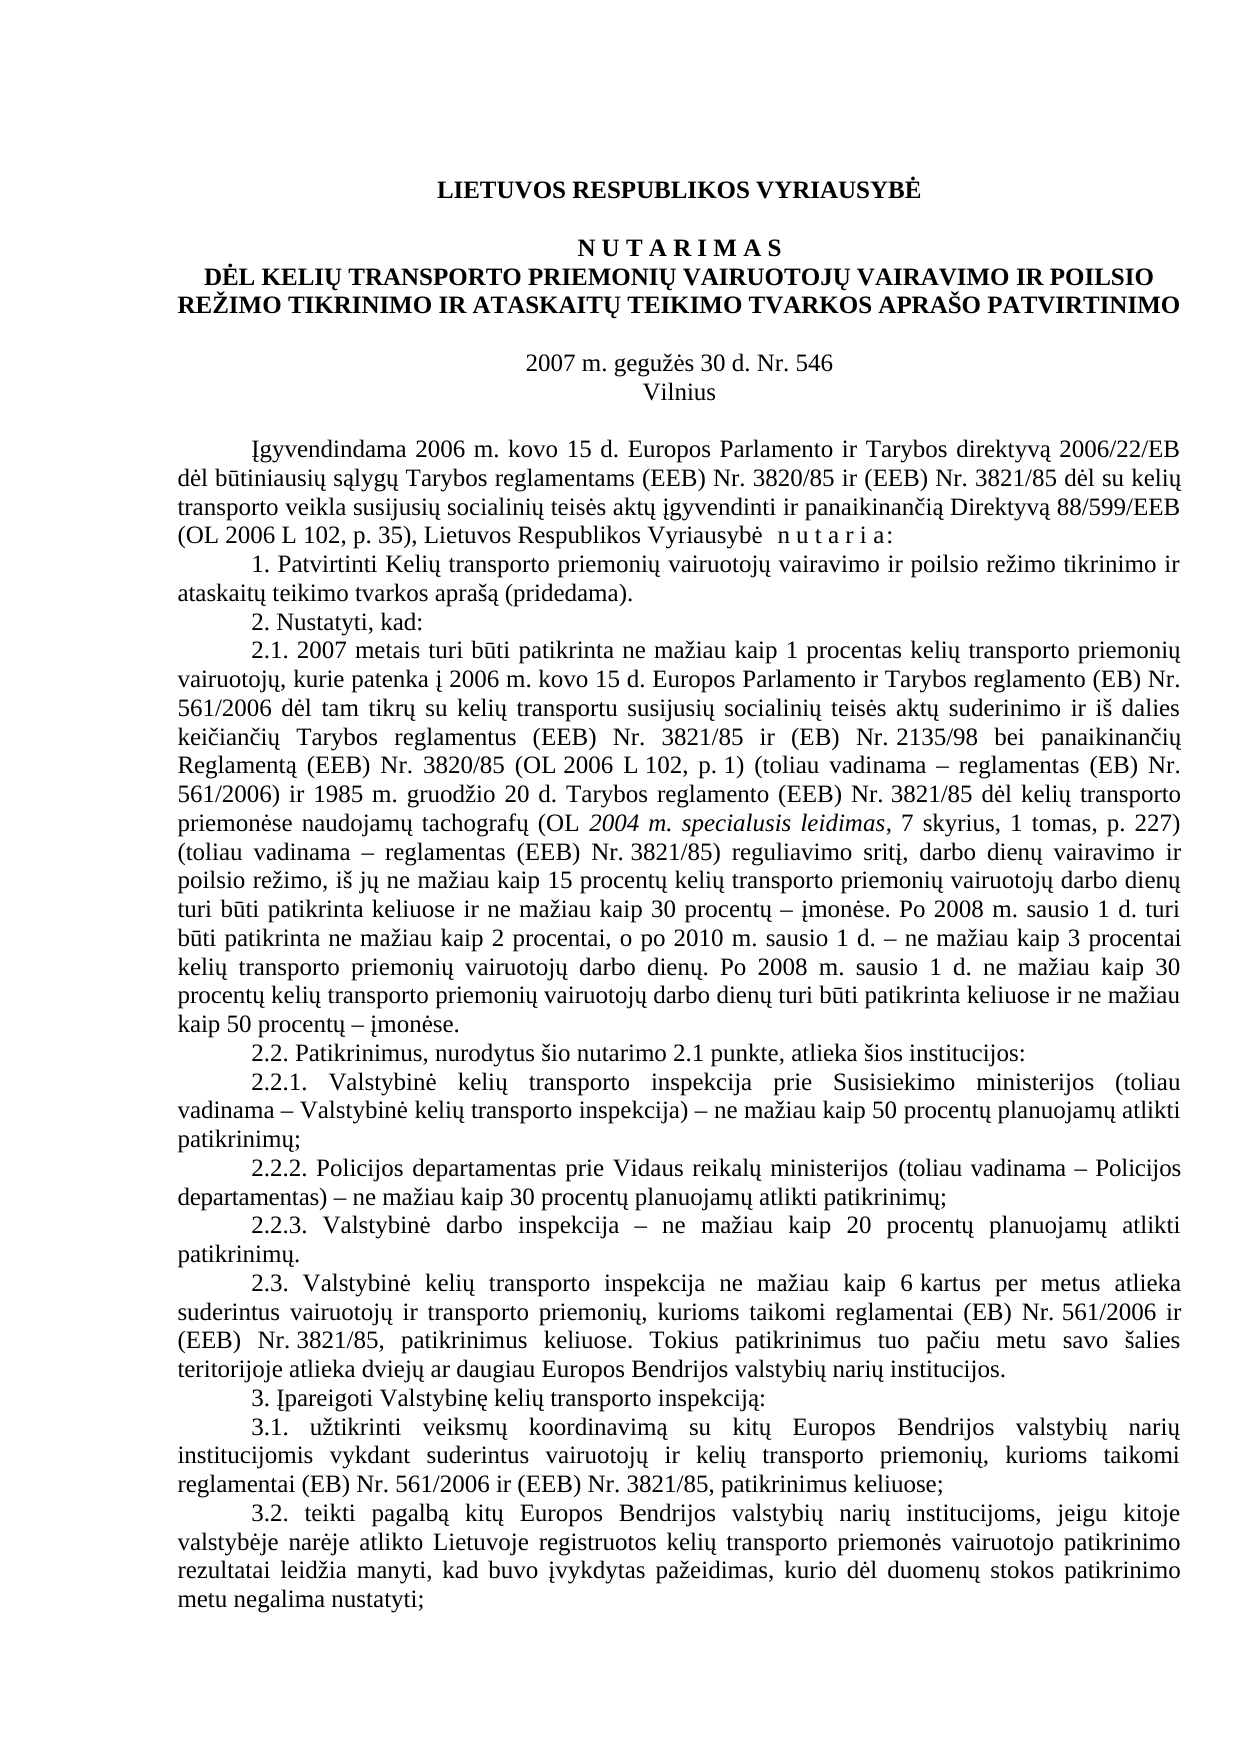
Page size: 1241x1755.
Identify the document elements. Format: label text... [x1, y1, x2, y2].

text Vilnius [177, 377, 1181, 406]
text 2007 m. gegužės 30 d. Nr. 546 [177, 348, 1181, 377]
text 2. Nustatyti, kad: [177, 607, 1181, 636]
text N U T A R I M A S [177, 233, 1181, 262]
text 2.1. 2007 metais turi būti patikrinta ne mažiau kaip 1 procentas kelių transporto priemonių vairuotojų, kurie patenka į 2006 m. kovo 15 d. Europos Parlamento ir Tarybos reglamento (EB) Nr. 561/2006 dėl tam tikrų su kelių transportu susijusių socialinių teisės aktų suderinimo ir iš dalies keičiančių Tarybos reglamentus (EEB) Nr. 3821/85 ir (EB) Nr. 2135/98 bei panaikinančių Reglamentą (EEB) Nr. 3820/85 (OL 2006 L 102, p. 1) (toliau vadinama – reglamentas (EB) Nr. 561/2006) ir 1985 m. gruodžio 20 d. Tarybos reglamento (EEB) Nr. 3821/85 dėl kelių transporto priemonėse naudojamų tachografų (OL 2004 m. specialusis leidimas, 7 skyrius, 1 tomas, p. 227) (toliau vadinama – reglamentas (EEB) Nr. 3821/85) reguliavimo sritį, darbo dienų vairavimo ir poilsio režimo, iš jų ne mažiau kaip 15 procentų kelių transporto priemonių vairuotojų darbo dienų turi būti patikrinta keliuose ir ne mažiau kaip 30 procentų – įmonėse. Po 2008 m. sausio 1 d. turi būti patikrinta ne mažiau kaip 2 procentai, o po 2010 m. sausio 1 d. – ne mažiau kaip 3 procentai kelių transporto priemonių vairuotojų darbo dienų. Po 2008 m. sausio 1 d. ne mažiau kaip 30 procentų kelių transporto priemonių vairuotojų darbo dienų turi būti patikrinta keliuose ir ne mažiau kaip 50 procentų – įmonėse. [177, 636, 1181, 1038]
text DĖL KELIŲ TRANSPORTO PRIEMONIŲ VAIRUOTOJŲ VAIRAVIMO IR POILSIO REŽIMO TIKRINIMO IR ATASKAITŲ TEIKIMO TVARKOS APRAŠO PATVIRTINIMO [177, 262, 1181, 319]
text 2.2.1. Valstybinė kelių transporto inspekcija prie Susisiekimo ministerijos (toliau vadinama – Valstybinė kelių transporto inspekcija) – ne mažiau kaip 50 procentų planuojamų atlikti patikrinimų; [177, 1067, 1181, 1153]
text LIETUVOS RESPUBLIKOS VYRIAUSYBĖ [177, 176, 1181, 204]
text 3.2. teikti pagalbą kitų Europos Bendrijos valstybių narių institucijoms, jeigu kitoje valstybėje narėje atlikto Lietuvoje registruotos kelių transporto priemonės vairuotojo patikrinimo rezultatai leidžia manyti, kad buvo įvykdytas pažeidimas, kurio dėl duomenų stokos patikrinimo metu negalima nustatyti; [177, 1498, 1181, 1613]
text Įgyvendindama 2006 m. kovo 15 d. Europos Parlamento ir Tarybos direktyvą 2006/22/EB dėl būtiniausių sąlygų Tarybos reglamentams (EEB) Nr. 3820/85 ir (EEB) Nr. 3821/85 dėl su kelių transporto veikla susijusių socialinių teisės aktų įgyvendinti ir panaikinančią Direktyvą 88/599/EEB (OL 2006 L 102, p. 35), Lietuvos Respublikos Vyriausybė nutaria: [177, 434, 1181, 549]
text 3. Įpareigoti Valstybinę kelių transporto inspekciją: [177, 1383, 1181, 1412]
text 3.1. užtikrinti veiksmų koordinavimą su kitų Europos Bendrijos valstybių narių institucijomis vykdant suderintus vairuotojų ir kelių transporto priemonių, kurioms taikomi reglamentai (EB) Nr. 561/2006 ir (EEB) Nr. 3821/85, patikrinimus keliuose; [177, 1412, 1181, 1498]
text 2.3. Valstybinė kelių transporto inspekcija ne mažiau kaip 6 kartus per metus atlieka suderintus vairuotojų ir transporto priemonių, kurioms taikomi reglamentai (EB) Nr. 561/2006 ir (EEB) Nr. 3821/85, patikrinimus keliuose. Tokius patikrinimus tuo pačiu metu savo šalies teritorijoje atlieka dviejų ar daugiau Europos Bendrijos valstybių narių institucijos. [177, 1268, 1181, 1383]
text 2.2. Patikrinimus, nurodytus šio nutarimo 2.1 punkte, atlieka šios institucijos: [177, 1038, 1181, 1067]
text 2.2.3. Valstybinė darbo inspekcija – ne mažiau kaip 20 procentų planuojamų atlikti patikrinimų. [177, 1211, 1181, 1268]
text 1. Patvirtinti Kelių transporto priemonių vairuotojų vairavimo ir poilsio režimo tikrinimo ir ataskaitų teikimo tvarkos aprašą (pridedama). [177, 549, 1181, 607]
text 2.2.2. Policijos departamentas prie Vidaus reikalų ministerijos (toliau vadinama – Policijos departamentas) – ne mažiau kaip 30 procentų planuojamų atlikti patikrinimų; [177, 1153, 1181, 1211]
